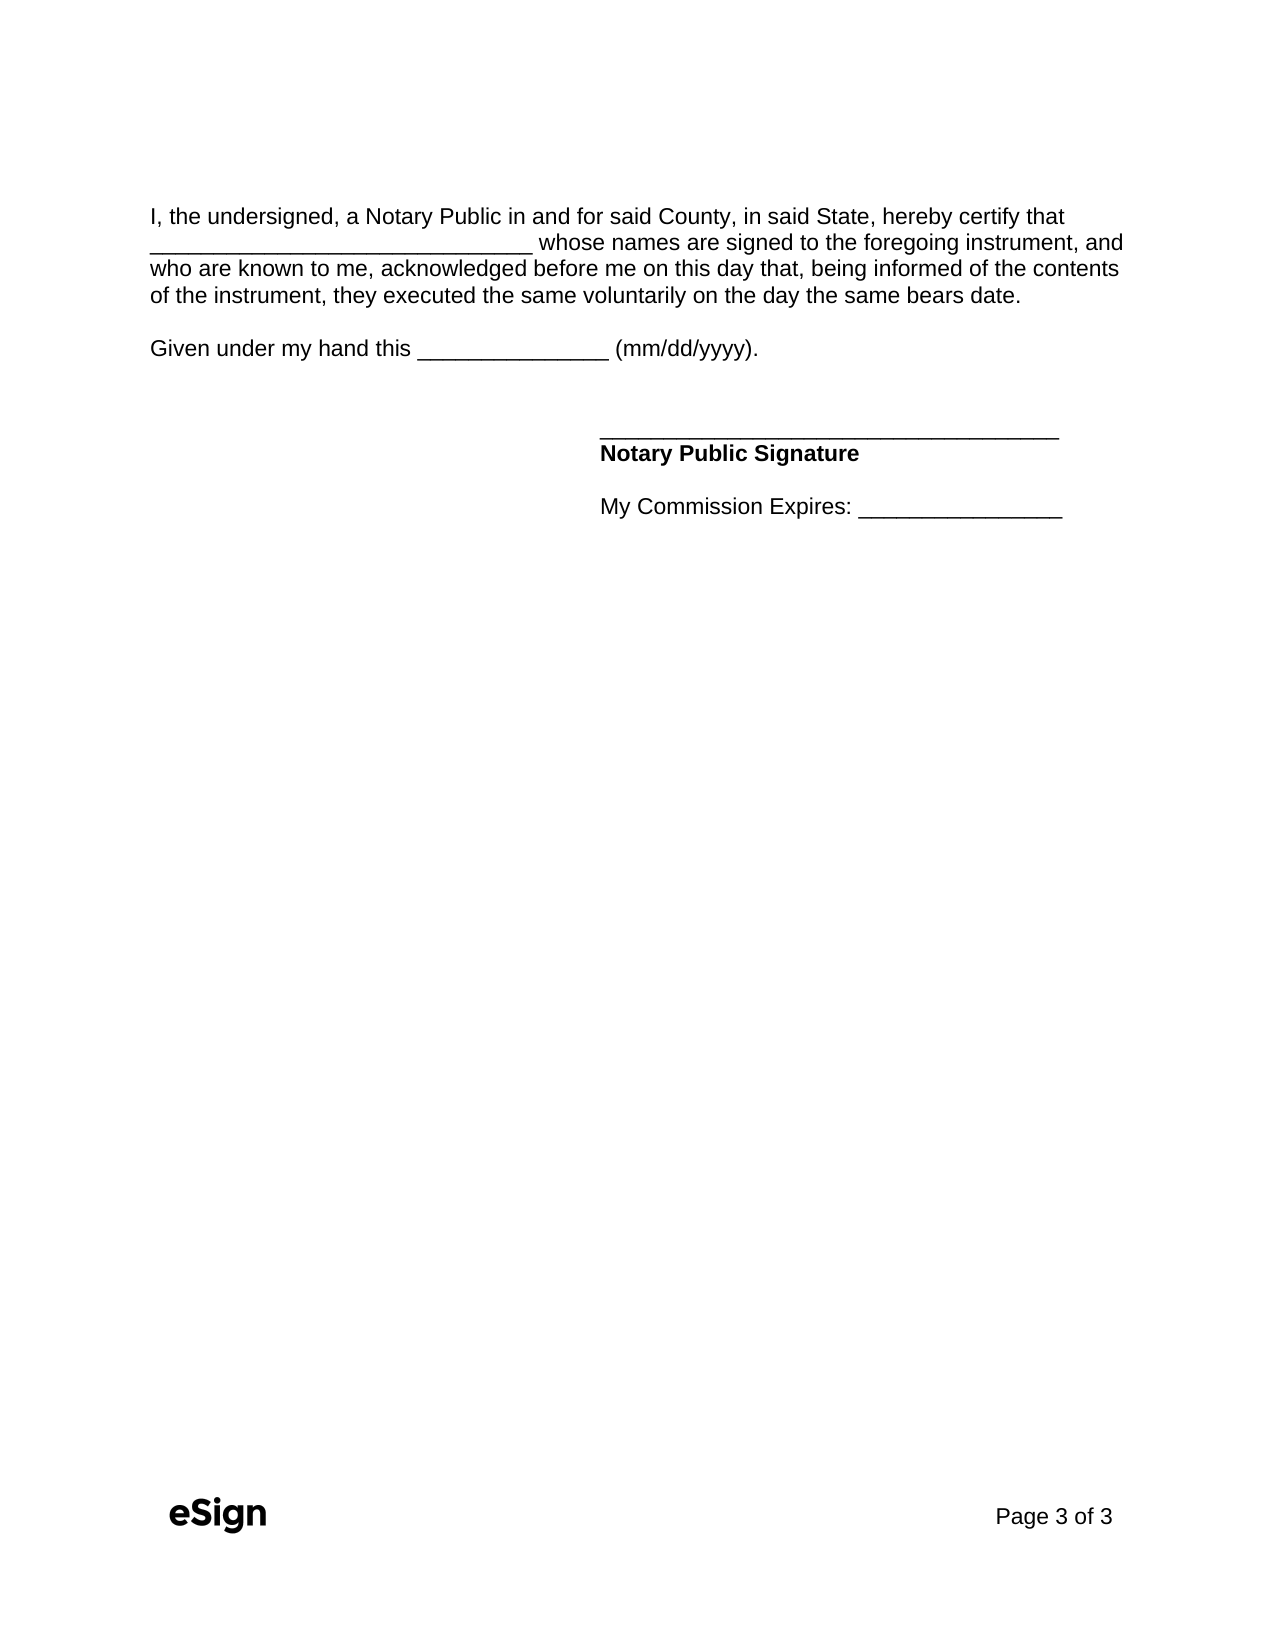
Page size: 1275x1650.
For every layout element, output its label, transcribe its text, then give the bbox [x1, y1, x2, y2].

text My Commission Expires: ________________ [525, 493, 1125, 519]
text ____________________________________ [525, 413, 1125, 440]
text Given under my hand this _______________ (mm/dd/yyyy). [150, 334, 1125, 361]
text Notary Public Signature [525, 440, 1125, 466]
text I, the undersigned, a Notary Public in and for said County, in said State, hereby certify that ______________________________ whose names are signed to the foregoing instrument, and who are known to me, acknowledged before me on this day that, being informed of the contents of the instrument, they executed the same voluntarily on the day the same bears date. [150, 203, 1125, 308]
